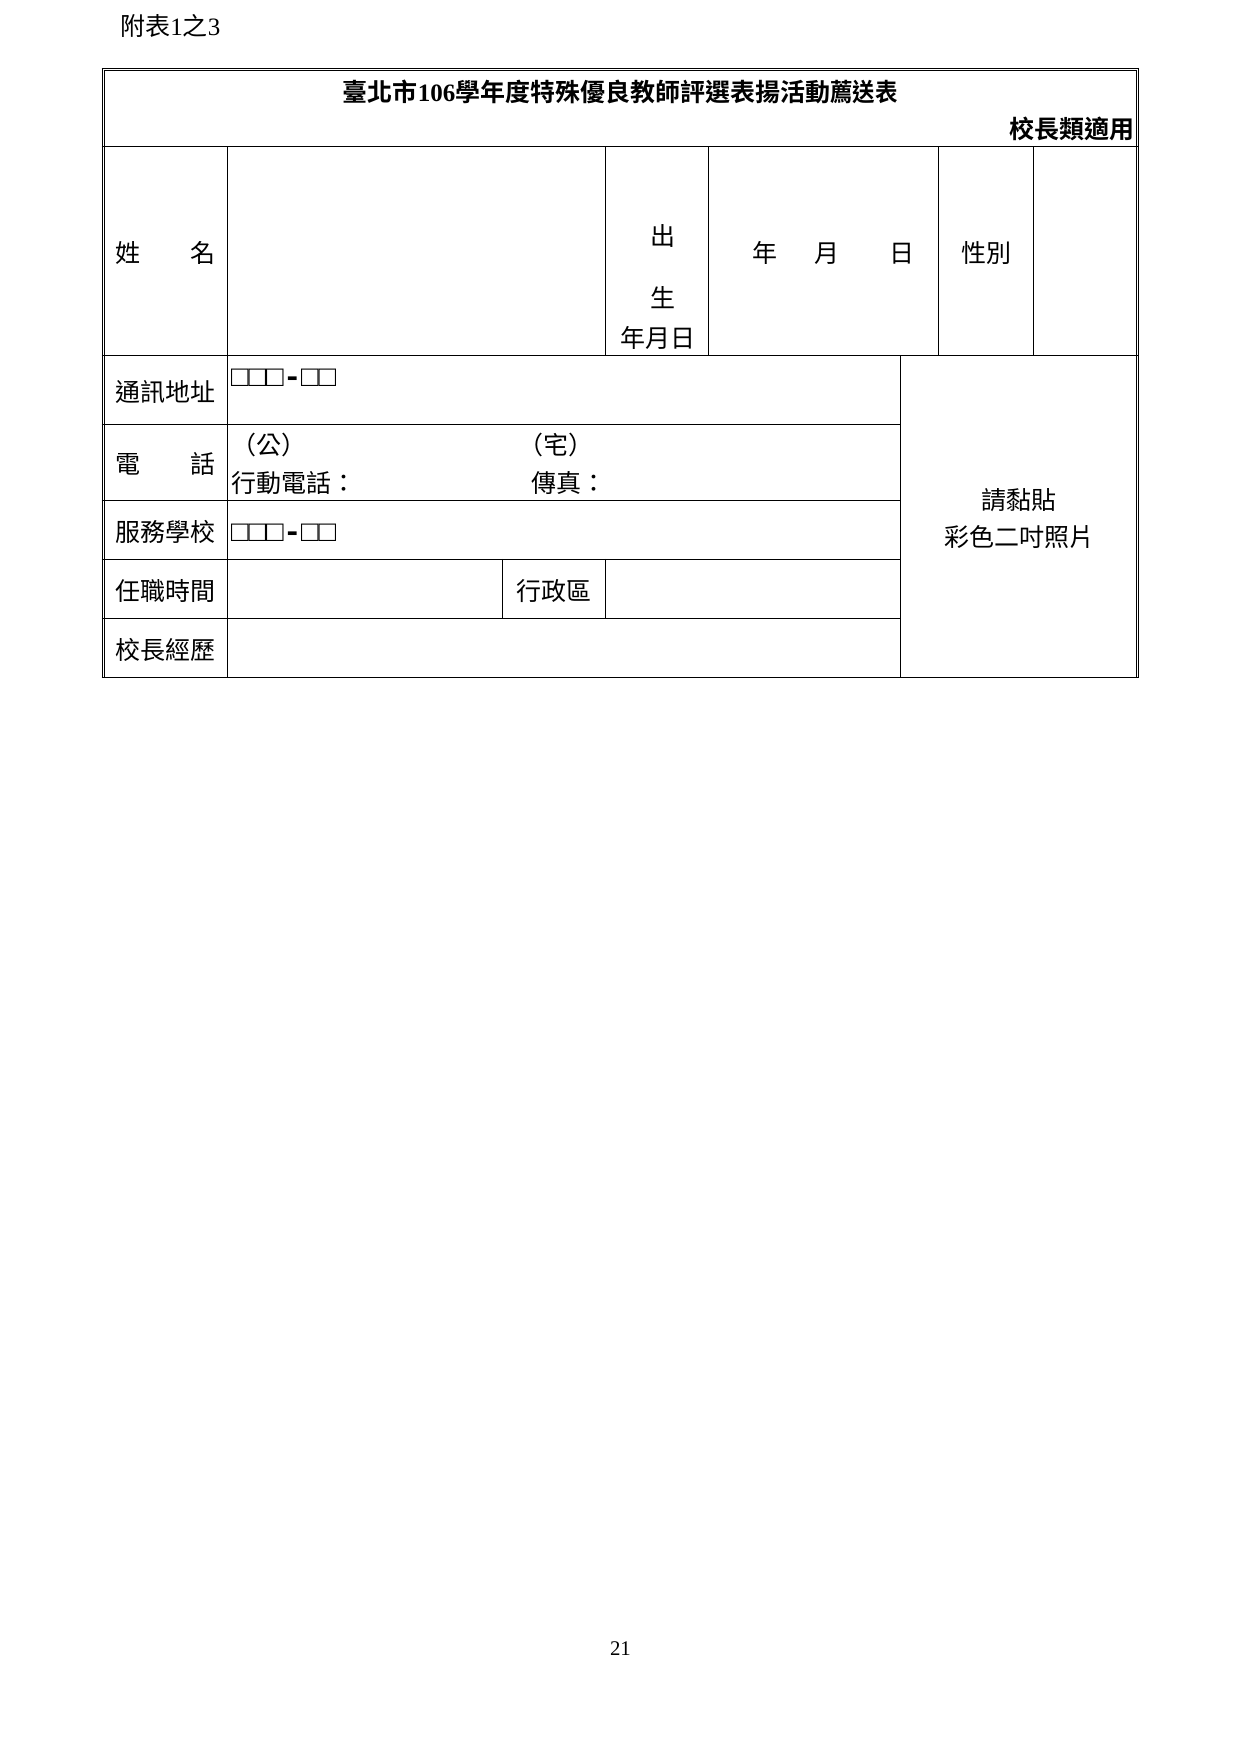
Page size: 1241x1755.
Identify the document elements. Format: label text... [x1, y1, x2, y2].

table_cell （公） （宅） 行動電話： 傳真： [228, 425, 900, 500]
table_cell 校長經歷 [105, 619, 227, 677]
table_cell □□□-□□ [228, 356, 900, 424]
table_cell [228, 147, 605, 355]
table_cell 請黏貼 彩色二吋照片 [901, 356, 1136, 677]
text 附表1之3 [120, 5, 1120, 43]
table_cell [228, 619, 900, 677]
table_cell 服務學校 [105, 501, 227, 559]
table_cell 姓 名 [105, 147, 227, 355]
table_cell 電 話 [105, 425, 227, 500]
table_cell □□□-□□ [228, 501, 900, 559]
table_cell [606, 560, 900, 618]
table_cell 任職時間 [105, 560, 227, 618]
table_header 臺北市106學年度特殊優良教師評選表揚活動薦送表 校長類適用 [105, 71, 1136, 146]
table_cell [1034, 147, 1136, 355]
table_cell 出 生 年月日 [606, 147, 708, 355]
table_cell [228, 560, 502, 618]
table_cell 通訊地址 [105, 356, 227, 424]
table_cell 年 月 日 [709, 147, 938, 355]
table_cell 性別 [939, 147, 1033, 355]
table_cell 行政區 [503, 560, 605, 618]
